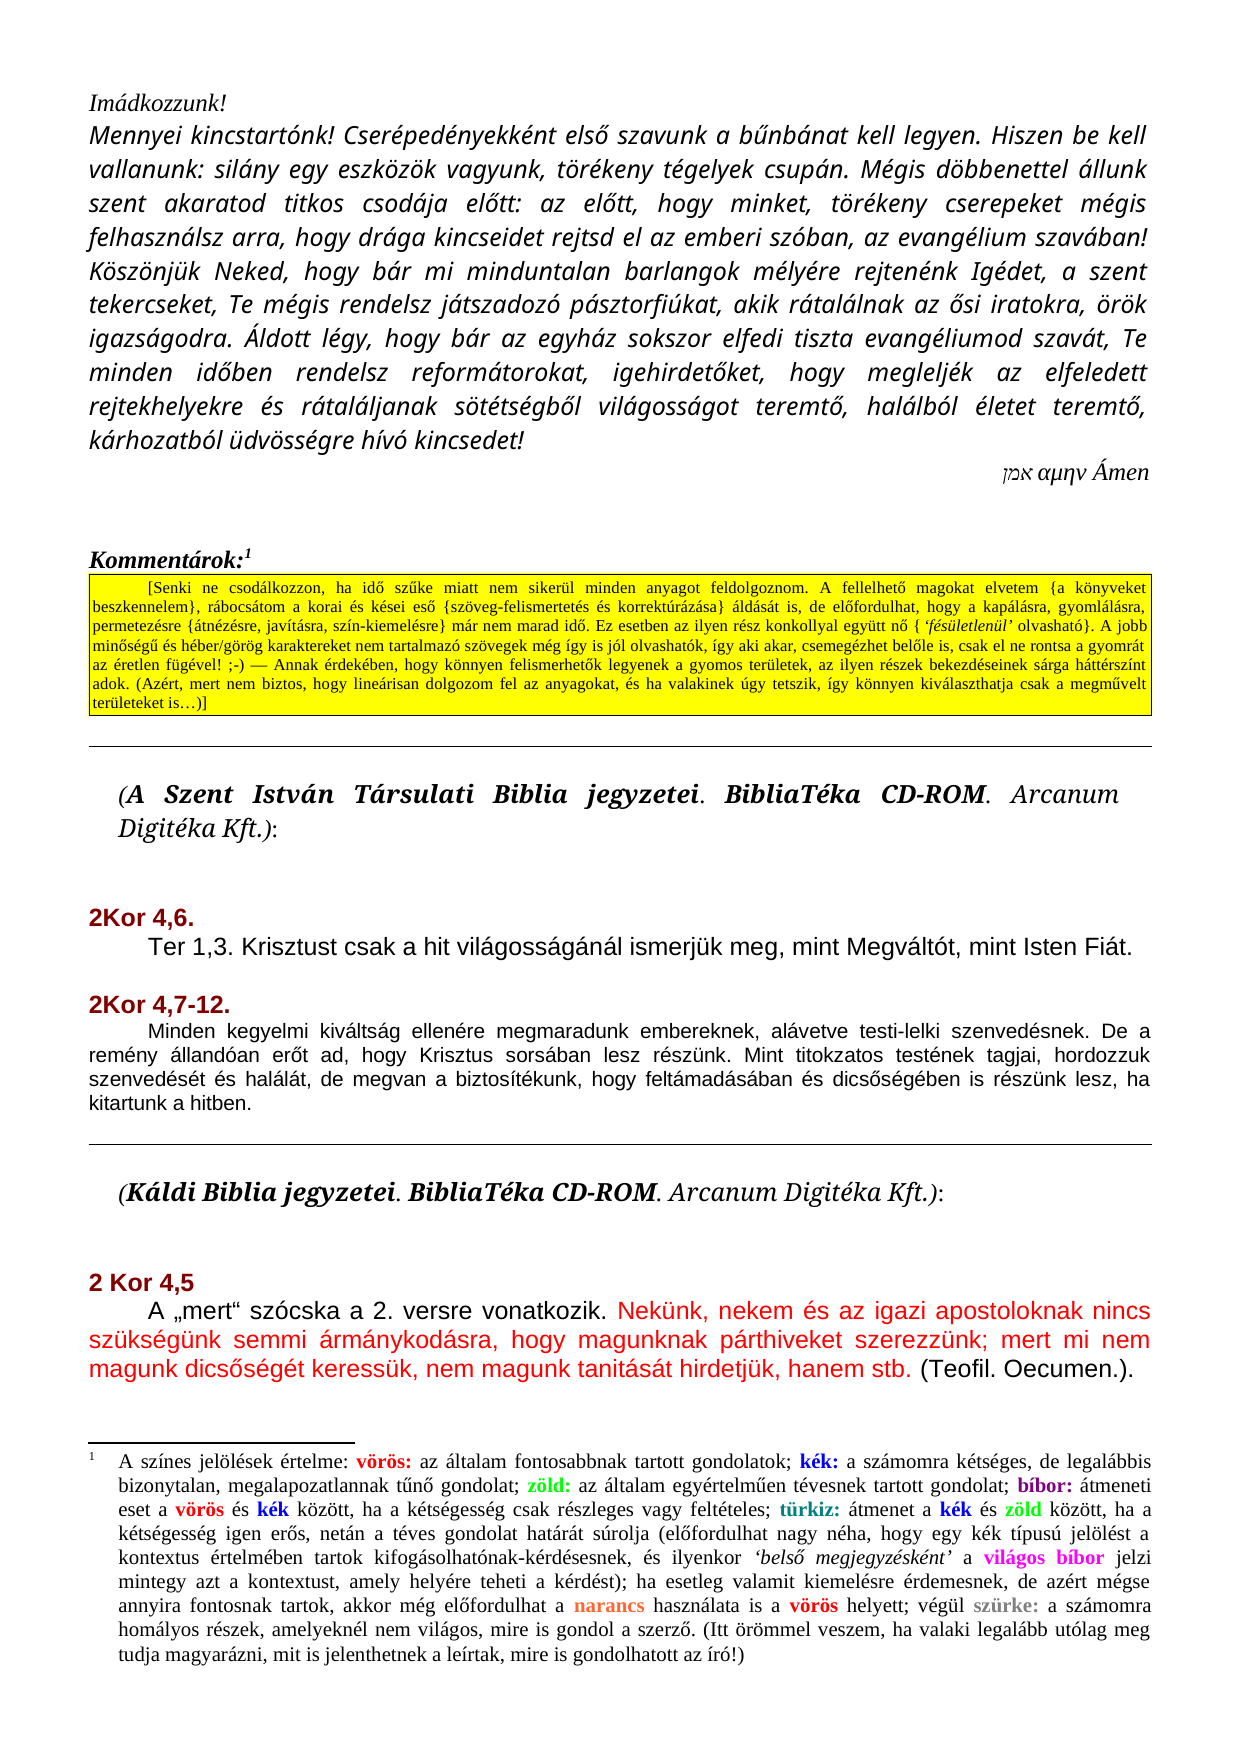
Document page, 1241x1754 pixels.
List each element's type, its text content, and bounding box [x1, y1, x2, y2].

text Kommentárok: [88, 545, 1152, 573]
text A „mert“ szócska a 2. versre vonatkozik. Nekünk, nekem és az igazi apostoloknak nincs szükségünk semmi ármánykodásra, hogy magunknak párthiveket szerezzünk; mert mi nem magunk dicsőségét keressük, nem magunk tanitását hirdetjük, hanem stb. (Teofil. Oecumen.). [88, 1296, 1152, 1383]
text 2Kor 4,6. [88, 903, 1152, 932]
text 2Kor 4,7-12. [88, 990, 1152, 1019]
text Ter 1,3. Krisztust csak a hit világosságánál ismerjük meg, mint Megváltót, mint Isten Fiát. [88, 932, 1152, 961]
text Minden kegyelmi kiváltság ellenére megmaradunk embereknek, alávetve testi-lelki szenvedésnek. De a remény állandóan erőt ad, hogy Krisztus sorsában lesz részünk. Mint titokzatos testének tagjai, hordozzuk szenvedését és halálát, de megvan a biztosítékunk, hogy feltámadásában és dicsőségében is részünk lesz, ha kitartunk a hitben. [88, 1019, 1152, 1115]
text אמן αμην Ámen [88, 457, 1152, 486]
text A színes jelölések értelme: vörös: az általam fontosabbnak tartott gondolatok; kék: a számomra kétséges, de legalábbis bizonytalan, megalapozatlannak tűnő gondolat; zöld: az általam egyértelműen tévesnek tartott gondolat; bíbor: átmeneti eset a vörös és kék között, ha a kétségesség csak részleges vagy feltételes; türkiz: átmenet a kék és zöld között, ha a kétségesség igen erős, netán a téves gondolat határát súrolja (előfordulhat nagy néha, hogy egy kék típusú jelölést a kontextus értelmében tartok kifogásolhatónak-kérdésesnek, és ilyenkor ‘belső megjegyzésként’ a világos bíbor jelzi mintegy azt a kontextust, amely helyére teheti a kérdést); ha esetleg valamit kiemelésre érdemesnek, de azért mégse annyira fontosnak tartok, akkor még előfordulhat a narancs használata is a vörös helyett; végül szürke: a számomra homályos részek, amelyeknél nem világos, mire is gondol a szerző. (Itt örömmel veszem, ha valaki legalább utólag meg tudja magyarázni, mit is jelenthetnek a leírtak, mire is gondolhatott az író!) [88, 1449, 1152, 1665]
text [Senki ne csodálkozzon, ha idő szűke miatt nem sikerül minden anyagot feldolgoznom. A fellelhető magokat elvetem {a könyveket beszkennelem}, rábocsátom a korai és kései eső {szöveg-felismertetés és korrektúrázása} áldását is, de előfordulhat, hogy a kapálásra, gyomlálásra, permetezésre {átnézésre, javításra, szín-kiemelésre} már nem marad idő. Ez esetben az ilyen rész konkollyal együtt nő {‘fésületlenül’ olvasható}. A jobb minőségű és héber/görög karaktereket nem tartalmazó szövegek még így is jól olvashatók, így aki akar, csemegézhet belőle is, csak el ne rontsa a gyomrát az éretlen fügével! ;‑) ― Annak érdekében, hogy könnyen felismerhetők legyenek a gyomos területek, az ilyen részek bekezdéseinek sárga háttérszínt adok. (Azért, mert nem biztos, hogy lineárisan dolgozom fel az anyagokat, és ha valakinek úgy tetszik, így könnyen kiválaszthatja csak a megművelt területeket is…)] [90, 575, 1151, 715]
text Imádkozzunk! [88, 88, 1152, 117]
text 2 Kor 4,5 [88, 1268, 1152, 1296]
text Mennyei kincstartónk! Cserépedényekként első szavunk a bűnbánat kell legyen. Hiszen be kell vallanunk: silány egy eszközök vagyunk, törékeny tégelyek csupán. Mégis döbbenettel állunk szent akaratod titkos csodája előtt: az előtt, hogy minket, törékeny cserepeket mégis felhasználsz arra, hogy drága kincseidet rejtsd el az emberi szóban, az evangélium szavában! Köszönjük Neked, hogy bár mi minduntalan barlangok mélyére rejtenénk Igédet, a szent tekercseket, Te mégis rendelsz játszadozó pásztorfiúkat, akik rátalálnak az ősi iratokra, örök igazságodra. Áldott légy, hogy bár az egyház sokszor elfedi tiszta evangéliumod szavát, Te minden időben rendelsz reformátorokat, igehirdetőket, hogy megleljék az elfeledett rejtekhelyekre és rátaláljanak sötétségből világosságot teremtő, halálból életet teremtő, kárhozatból üdvösségre hívó kincsedet! [88, 117, 1152, 457]
text (Káldi Biblia jegyzetei. BibliaTéka CD-ROM. Arcanum Digitéka Kft.): [88, 1145, 1152, 1238]
text (A Szent István Társulati Biblia jegyzetei. BibliaTéka CD-ROM. Arcanum Digitéka Kft.): [88, 747, 1152, 874]
